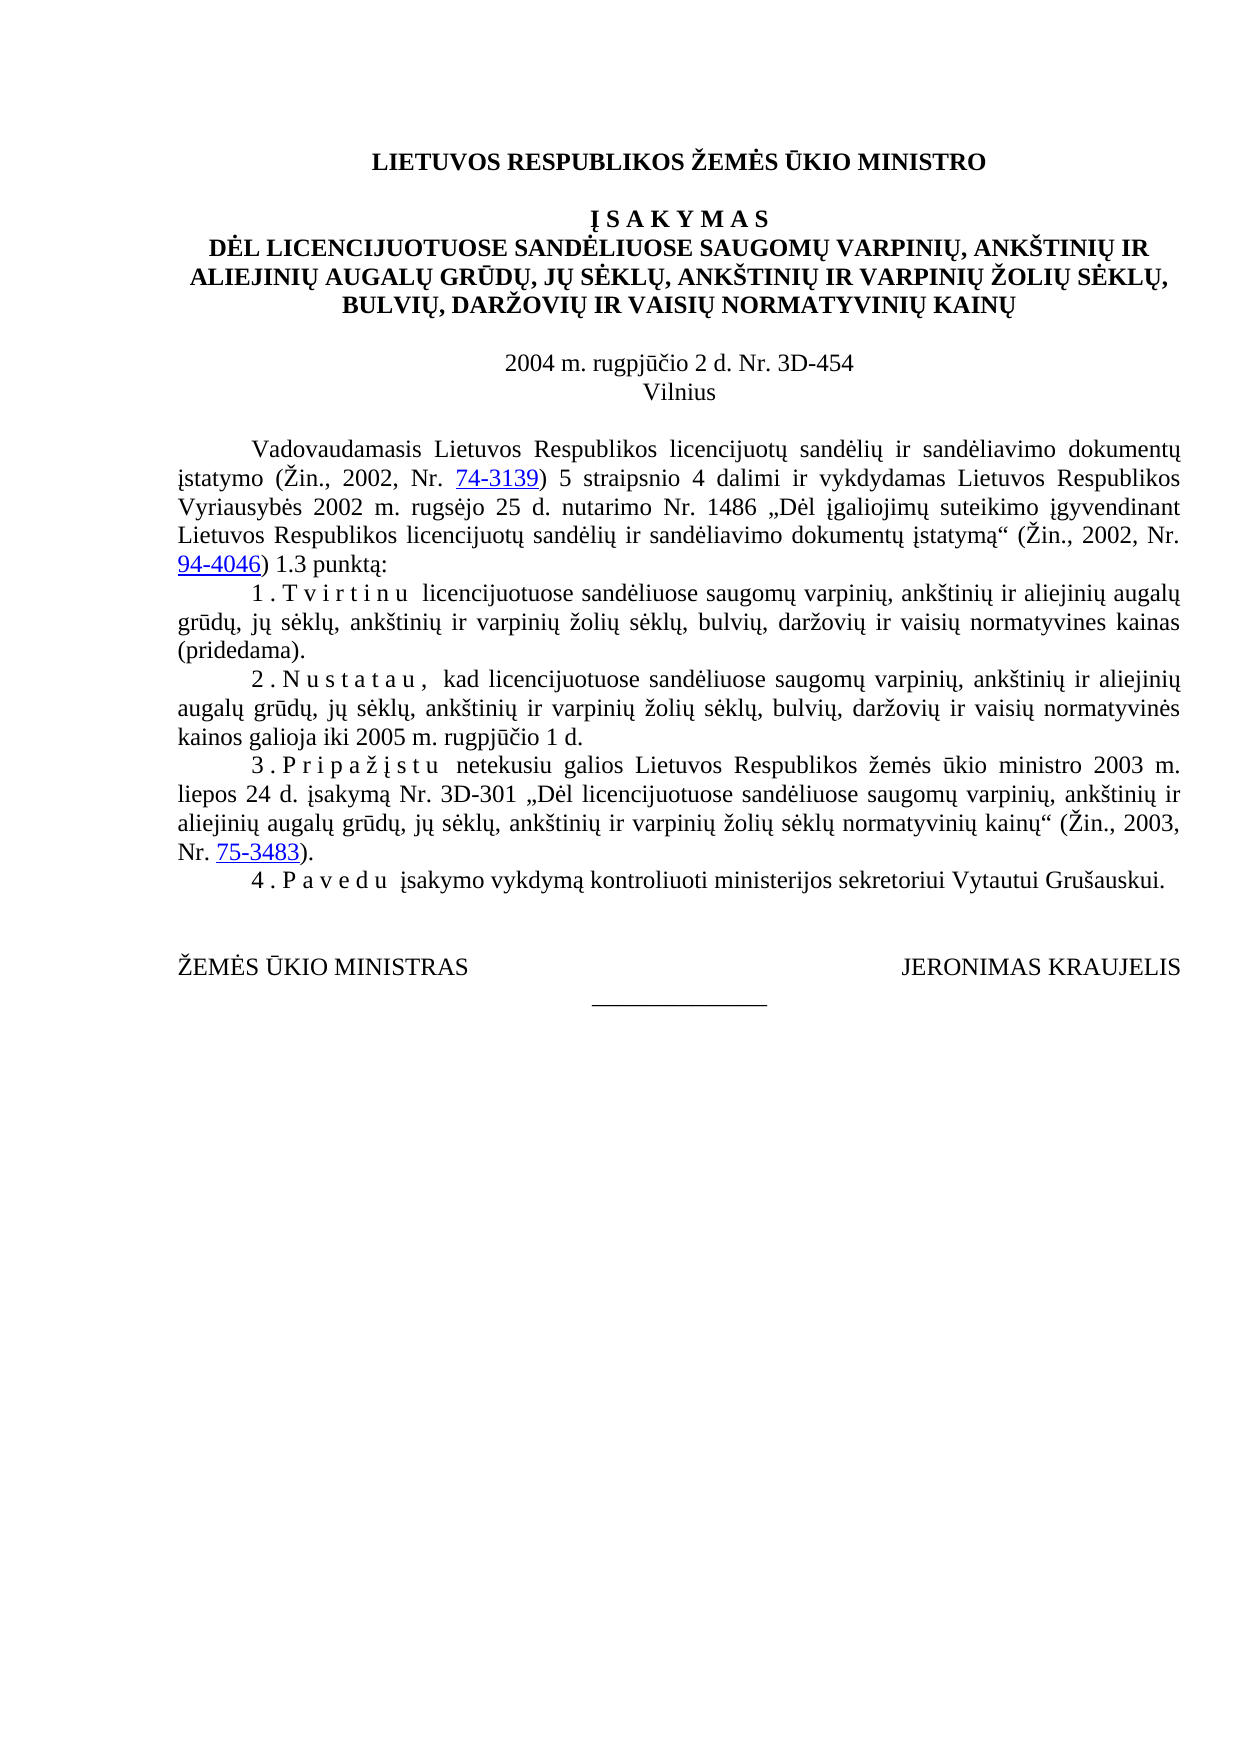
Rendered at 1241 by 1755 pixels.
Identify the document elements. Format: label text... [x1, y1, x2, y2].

text 1.Tvirtinu licencijuotuose sandėliuose saugomų varpinių, ankštinių ir aliejinių augalų grūdų, jų sėklų, ankštinių ir varpinių žolių sėklų, bulvių, daržovių ir vaisių normatyvines kainas (pridedama). [177, 578, 1181, 664]
text Vadovaudamasis Lietuvos Respublikos licencijuotų sandėlių ir sandėliavimo dokumentų įstatymo (Žin., 2002, Nr. 74-3139) 5 straipsnio 4 dalimi ir vykdydamas Lietuvos Respublikos Vyriausybės 2002 m. rugsėjo 25 d. nutarimo Nr. 1486 „Dėl įgaliojimų suteikimo įgyvendinant Lietuvos Respublikos licencijuotų sandėlių ir sandėliavimo dokumentų įstatymą“ (Žin., 2002, Nr. 94-4046) 1.3 punktą: [177, 434, 1181, 578]
text 3.Pripažįstu netekusiu galios Lietuvos Respublikos žemės ūkio ministro 2003 m. liepos 24 d. įsakymą Nr. 3D-301 „Dėl licencijuotuose sandėliuose saugomų varpinių, ankštinių ir aliejinių augalų grūdų, jų sėklų, ankštinių ir varpinių žolių sėklų normatyvinių kainų“ (Žin., 2003, Nr. 75-3483). [177, 751, 1181, 866]
text Į S A K Y M A S [177, 204, 1181, 233]
text DĖL LICENCIJUOTUOSE SANDĖLIUOSE SAUGOMŲ VARPINIŲ, ANKŠTINIŲ IR ALIEJINIŲ AUGALŲ GRŪDŲ, JŲ SĖKLŲ, ANKŠTINIŲ IR VARPINIŲ ŽOLIŲ SĖKLŲ, BULVIŲ, DARŽOVIŲ IR VAISIŲ NORMATYVINIŲ KAINŲ [177, 233, 1181, 319]
text ŽEMĖS ŪKIO MINISTRAS JERONIMAS KRAUJELIS [177, 952, 1181, 981]
text 4.Pavedu įsakymo vykdymą kontroliuoti ministerijos sekretoriui Vytautui Grušauskui. [177, 866, 1181, 894]
text Vilnius [177, 377, 1181, 406]
text 2.Nustatau, kad licencijuotuose sandėliuose saugomų varpinių, ankštinių ir aliejinių augalų grūdų, jų sėklų, ankštinių ir varpinių žolių sėklų, bulvių, daržovių ir vaisių normatyvinės kainos galioja iki 2005 m. rugpjūčio 1 d. [177, 664, 1181, 751]
text LIETUVOS RESPUBLIKOS ŽEMĖS ŪKIO MINISTRO [177, 147, 1181, 176]
text 2004 m. rugpjūčio 2 d. Nr. 3D-454 [177, 348, 1181, 377]
text ______________ [177, 981, 1181, 1009]
